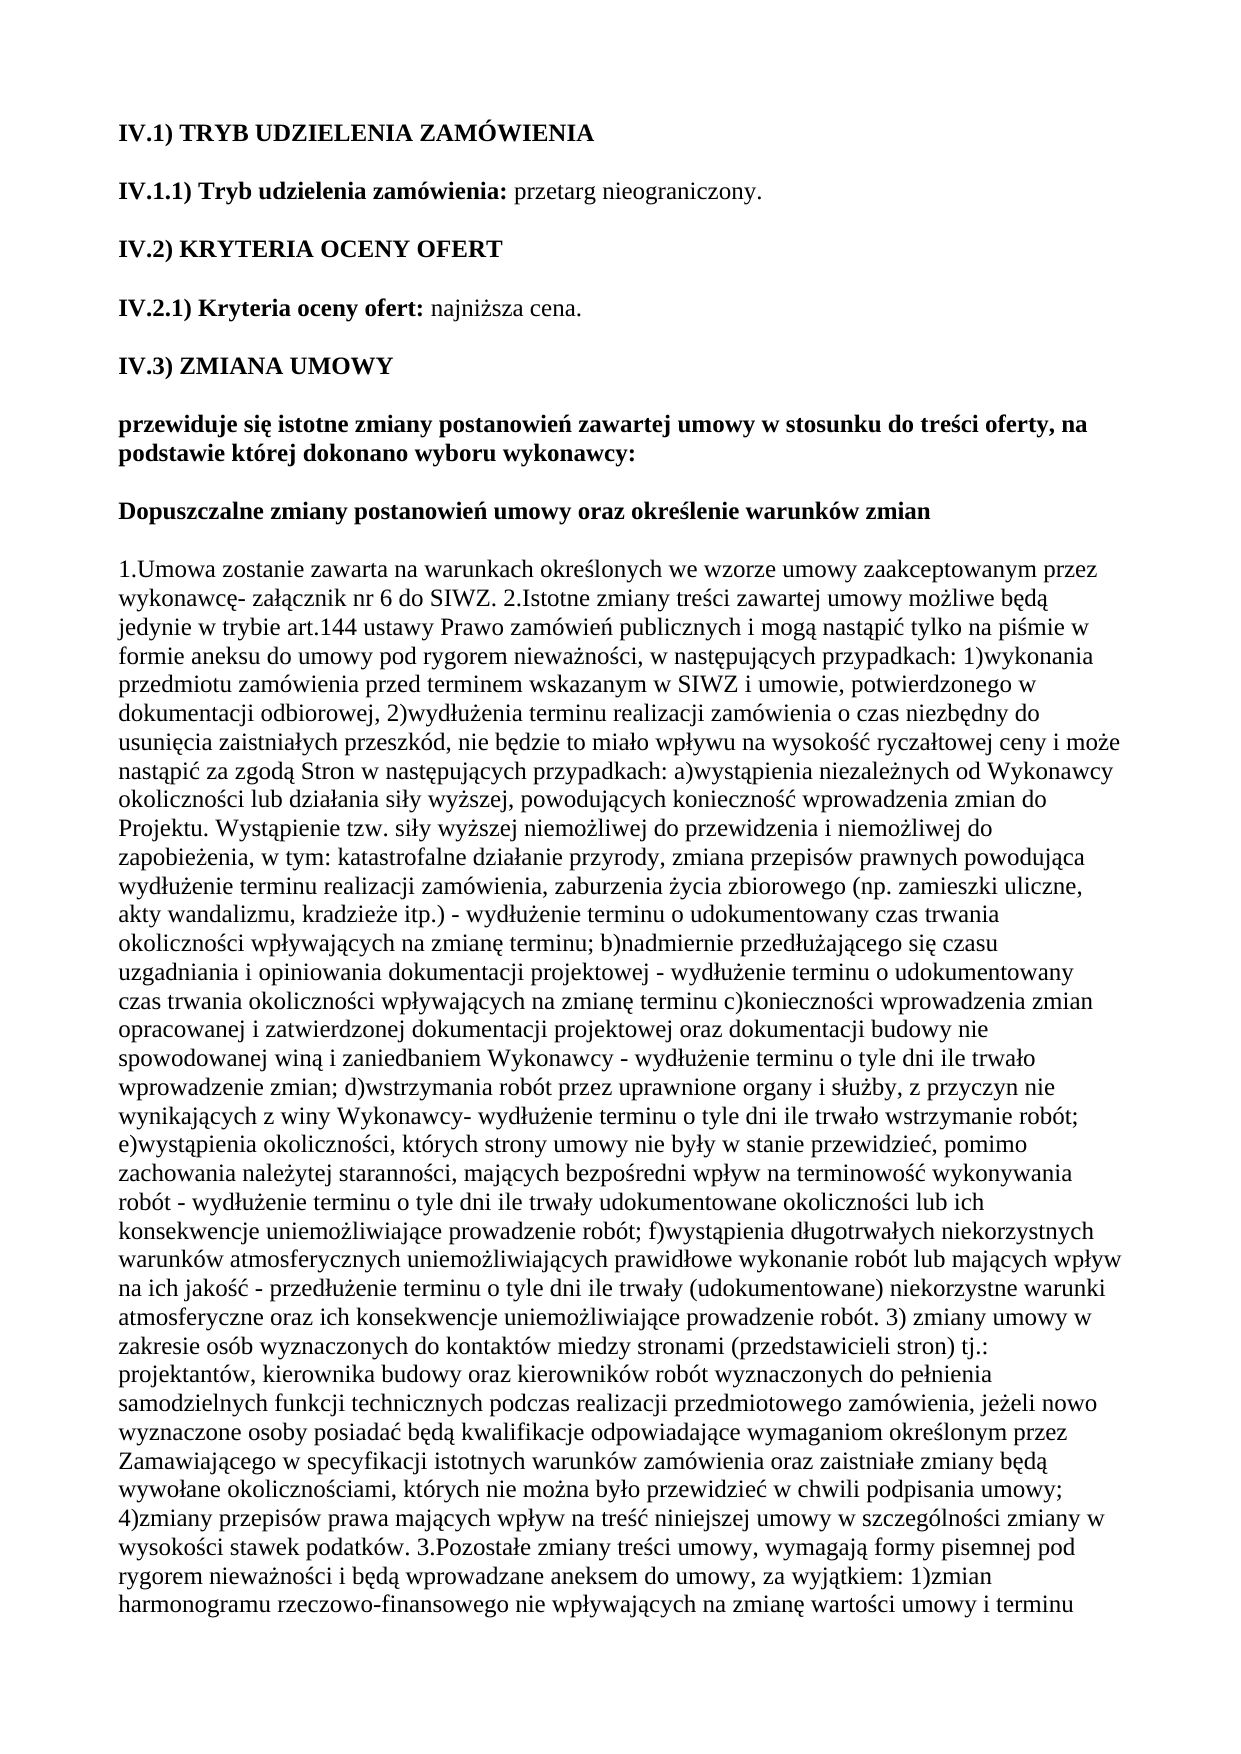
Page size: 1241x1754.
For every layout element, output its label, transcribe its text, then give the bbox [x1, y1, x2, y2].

text IV.1) TRYB UDZIELENIA ZAMÓWIENIA [118, 118, 1122, 147]
text przewiduje się istotne zmiany postanowień zawartej umowy w stosunku do treści oferty, na podstawie której dokonano wyboru wykonawcy: [118, 409, 1122, 467]
text IV.3) ZMIANA UMOWY [118, 351, 1122, 380]
text 1.Umowa zostanie zawarta na warunkach określonych we wzorze umowy zaakceptowanym przez wykonawcę- załącznik nr 6 do SIWZ. 2.Istotne zmiany treści zawartej umowy możliwe będą jedynie w trybie art.144 ustawy Prawo zamówień publicznych i mogą nastąpić tylko na piśmie w formie aneksu do umowy pod rygorem nieważności, w następujących przypadkach: 1)wykonania przedmiotu zamówienia przed terminem wskazanym w SIWZ i umowie, potwierdzonego w dokumentacji odbiorowej, 2)wydłużenia terminu realizacji zamówienia o czas niezbędny do usunięcia zaistniałych przeszkód, nie będzie to miało wpływu na wysokość ryczałtowej ceny i może nastąpić za zgodą Stron w następujących przypadkach: a)wystąpienia niezależnych od Wykonawcy okoliczności lub działania siły wyższej, powodujących konieczność wprowadzenia zmian do Projektu. Wystąpienie tzw. siły wyższej niemożliwej do przewidzenia i niemożliwej do zapobieżenia, w tym: katastrofalne działanie przyrody, zmiana przepisów prawnych powodująca wydłużenie terminu realizacji zamówienia, zaburzenia życia zbiorowego (np. zamieszki uliczne, akty wandalizmu, kradzieże itp.) - wydłużenie terminu o udokumentowany czas trwania okoliczności wpływających na zmianę terminu; b)nadmiernie przedłużającego się czasu uzgadniania i opiniowania dokumentacji projektowej - wydłużenie terminu o udokumentowany czas trwania okoliczności wpływających na zmianę terminu c)konieczności wprowadzenia zmian opracowanej i zatwierdzonej dokumentacji projektowej oraz dokumentacji budowy nie spowodowanej winą i zaniedbaniem Wykonawcy - wydłużenie terminu o tyle dni ile trwało wprowadzenie zmian; d)wstrzymania robót przez uprawnione organy i służby, z przyczyn nie wynikających z winy Wykonawcy- wydłużenie terminu o tyle dni ile trwało wstrzymanie robót; e)wystąpienia okoliczności, których strony umowy nie były w stanie przewidzieć, pomimo zachowania należytej staranności, mających bezpośredni wpływ na terminowość wykonywania robót - wydłużenie terminu o tyle dni ile trwały udokumentowane okoliczności lub ich konsekwencje uniemożliwiające prowadzenie robót; f)wystąpienia długotrwałych niekorzystnych warunków atmosferycznych uniemożliwiających prawidłowe wykonanie robót lub mających wpływ na ich jakość - przedłużenie terminu o tyle dni ile trwały (udokumentowane) niekorzystne warunki atmosferyczne oraz ich konsekwencje uniemożliwiające prowadzenie robót. 3) zmiany umowy w zakresie osób wyznaczonych do kontaktów miedzy stronami (przedstawicieli stron) tj.: projektantów, kierownika budowy oraz kierowników robót wyznaczonych do pełnienia samodzielnych funkcji technicznych podczas realizacji przedmiotowego zamówienia, jeżeli nowo wyznaczone osoby posiadać będą kwalifikacje odpowiadające wymaganiom określonym przez Zamawiającego w specyfikacji istotnych warunków zamówienia oraz zaistniałe zmiany będą wywołane okolicznościami, których nie można było przewidzieć w chwili podpisania umowy; 4)zmiany przepisów prawa mających wpływ na treść niniejszej umowy w szczególności zmiany w wysokości stawek podatków. 3.Pozostałe zmiany treści umowy, wymagają formy pisemnej pod rygorem nieważności i będą wprowadzane aneksem do umowy, za wyjątkiem: 1)zmian harmonogramu rzeczowo-finansowego nie wpływających na zmianę wartości umowy i terminu [118, 554, 1122, 1618]
text IV.1.1) Tryb udzielenia zamówienia: przetarg nieograniczony. [118, 176, 1122, 205]
text IV.2.1) Kryteria oceny ofert: najniższa cena. [118, 293, 1122, 322]
text Dopuszczalne zmiany postanowień umowy oraz określenie warunków zmian [118, 496, 1122, 525]
text IV.2) KRYTERIA OCENY OFERT [118, 234, 1122, 263]
